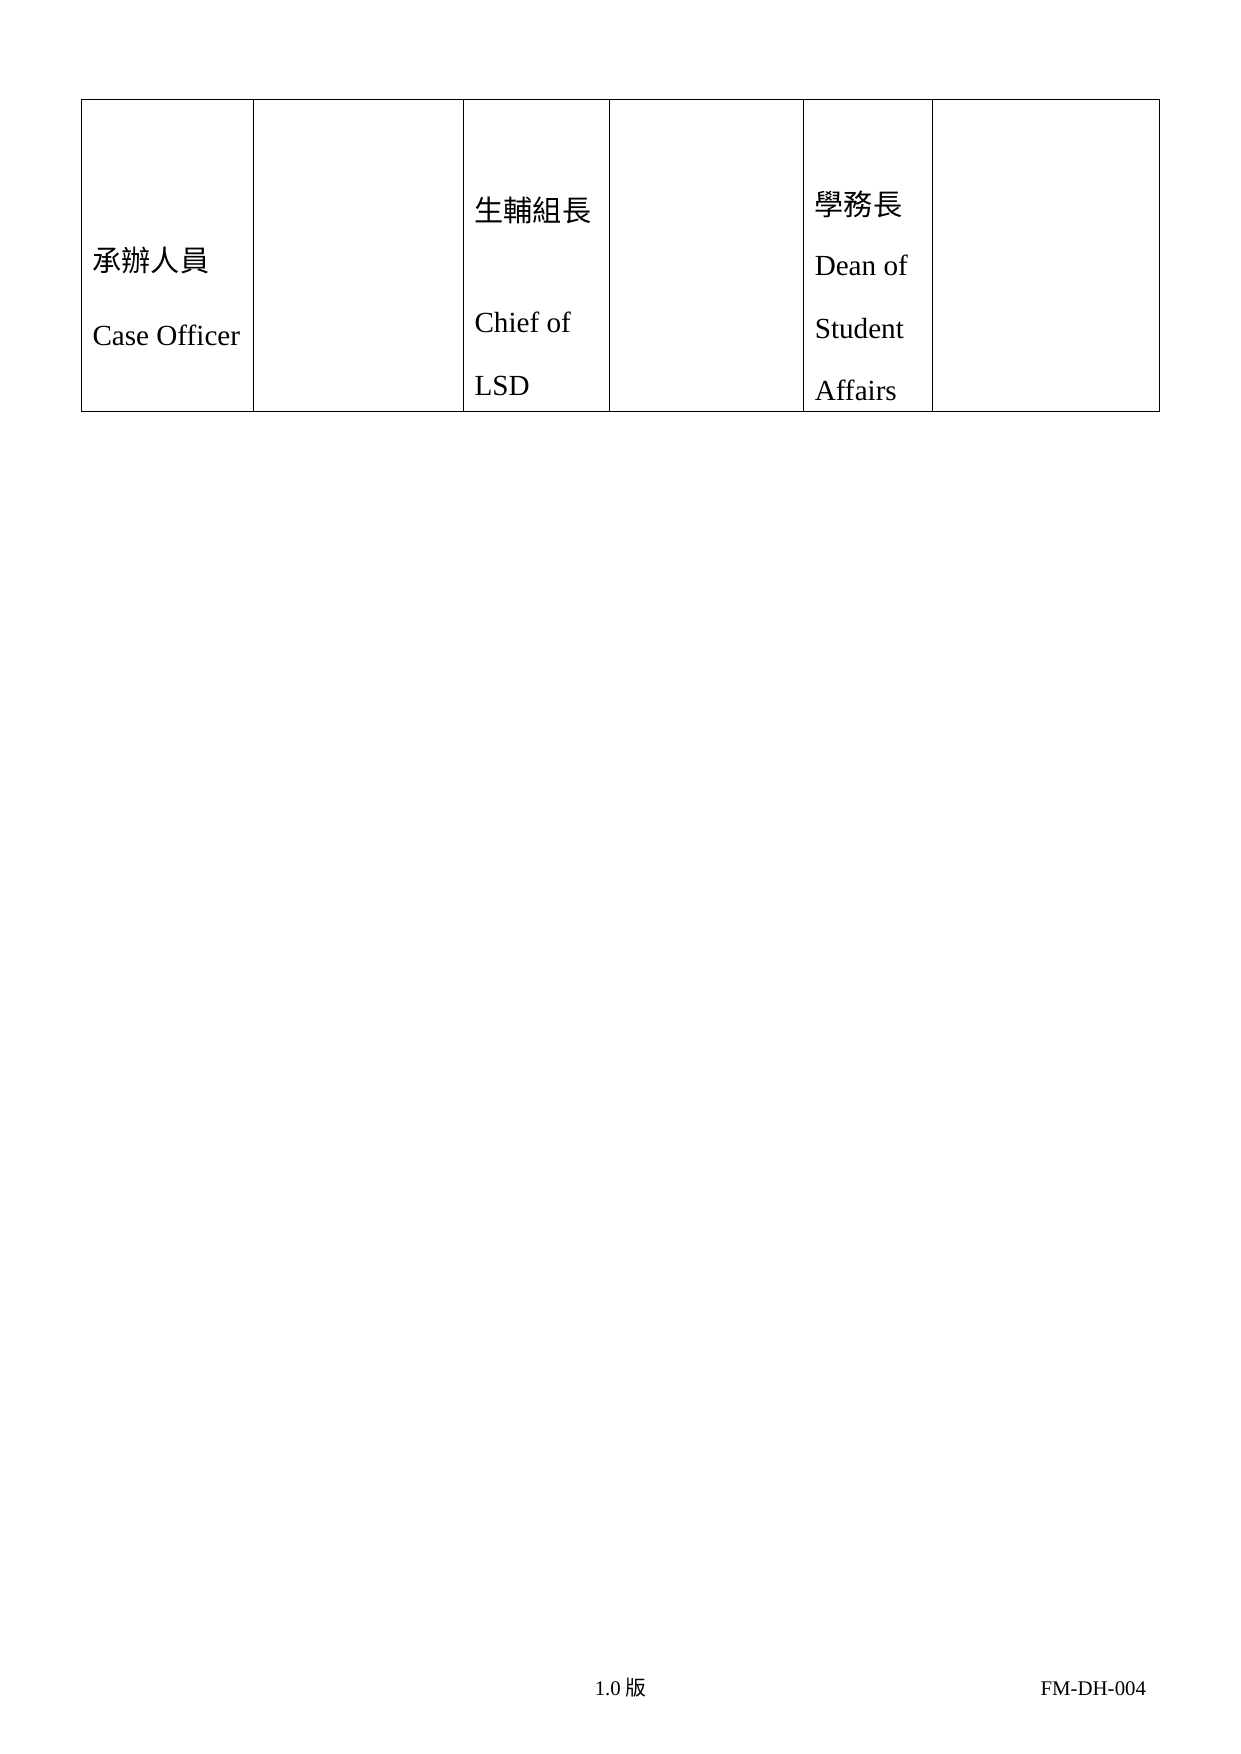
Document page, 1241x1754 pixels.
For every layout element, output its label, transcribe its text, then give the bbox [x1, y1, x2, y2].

table_cell 承辦人員 Case Officer [82, 100, 253, 411]
table_cell [254, 100, 463, 411]
table_cell [610, 100, 803, 411]
table_cell [933, 100, 1159, 411]
table_cell 學務長 Dean of Student Affairs [804, 100, 932, 411]
table_cell 生輔組長 Chief of LSD [464, 100, 609, 411]
